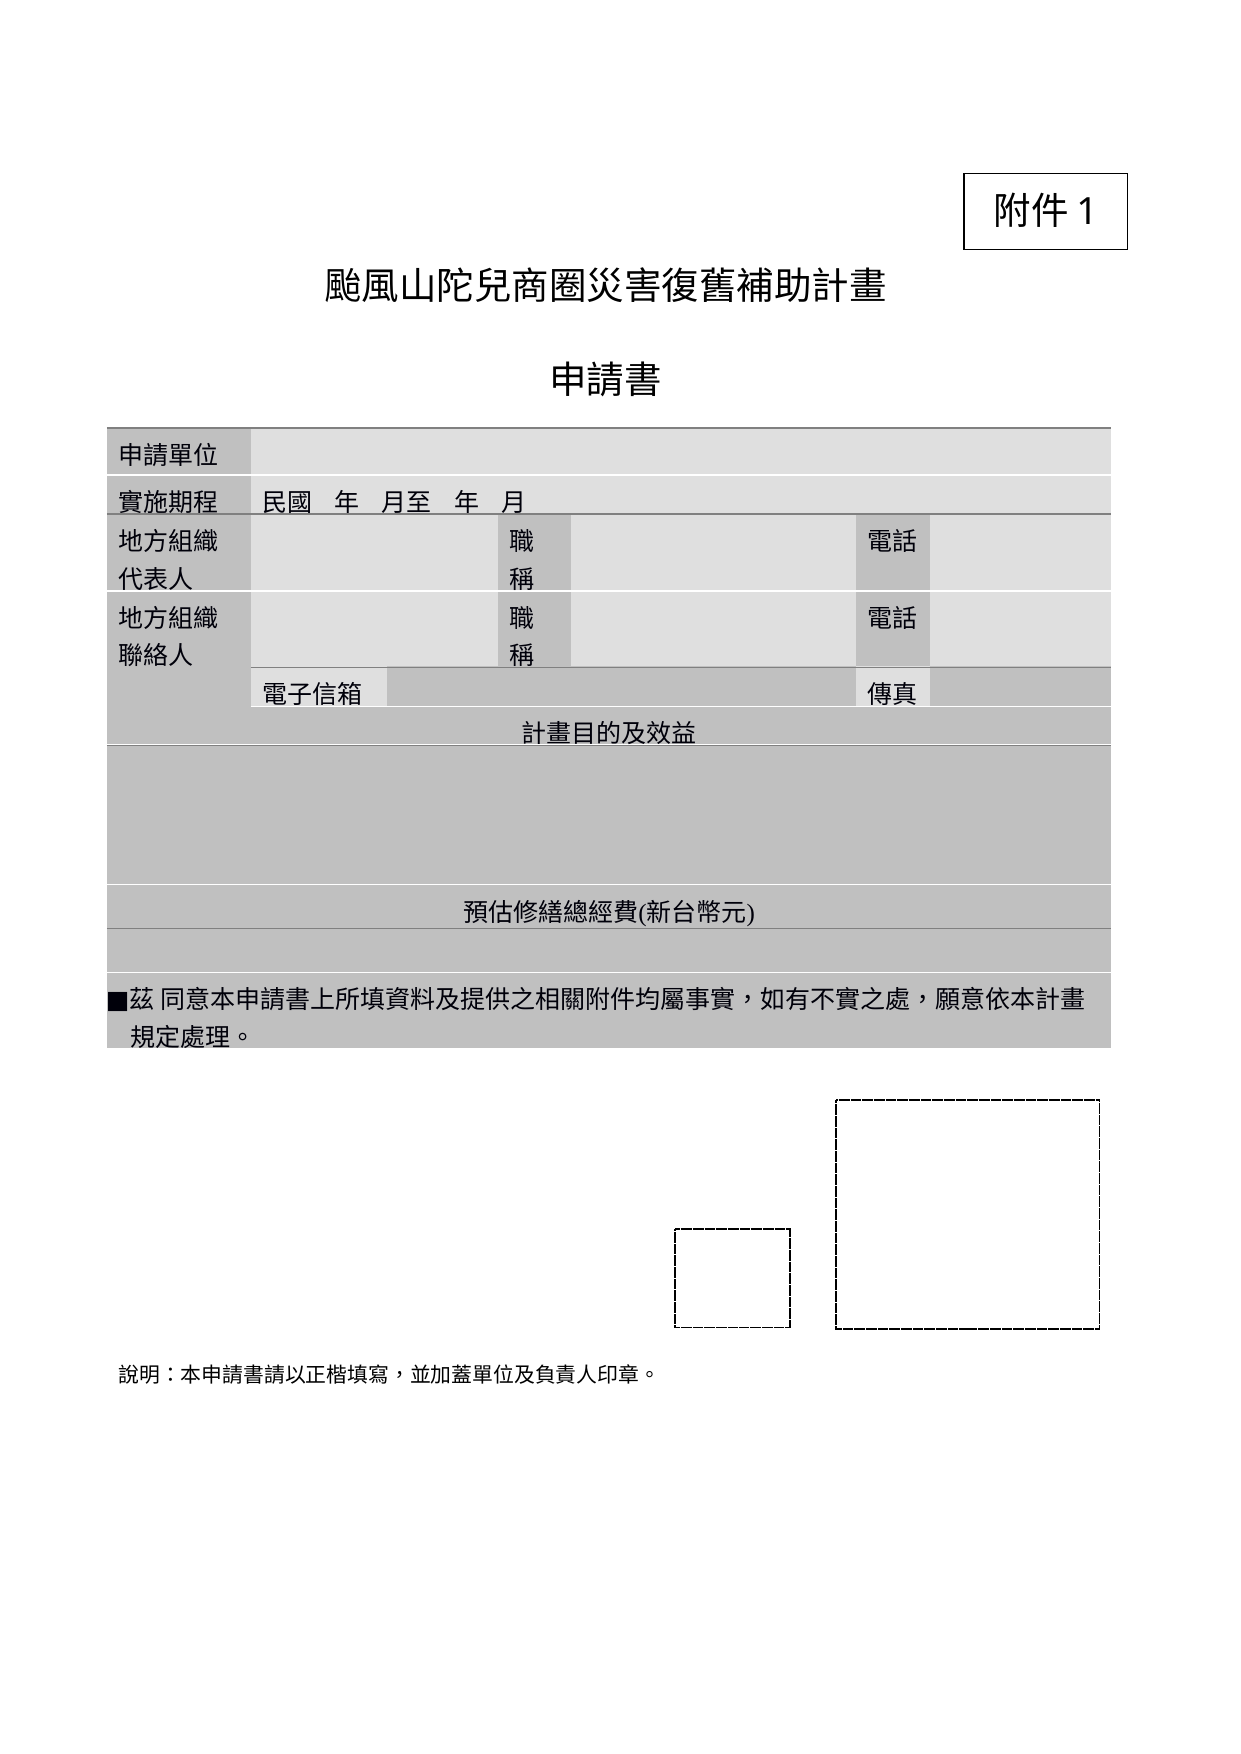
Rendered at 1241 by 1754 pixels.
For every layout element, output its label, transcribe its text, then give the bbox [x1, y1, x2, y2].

table_cell 計畫目的及效益 [107, 706, 1111, 744]
table_cell 地方組織 聯絡人 [107, 592, 251, 706]
table_cell 職稱 [498, 592, 571, 666]
table_cell [930, 668, 1111, 706]
table_cell [107, 929, 1111, 971]
table_cell 職稱 [498, 515, 571, 590]
table_cell 預估修繕總經費(新台幣元) [107, 885, 1111, 928]
table_cell [571, 515, 856, 590]
table_cell [930, 515, 1111, 590]
text 說明：本申請書請以正楷填寫，並加蓋單位及負責人印章。 [118, 1348, 957, 1386]
table_cell 實施期程 [107, 476, 251, 513]
table_cell [571, 592, 856, 666]
table_cell 民國 年 月至 年 月 [251, 476, 1111, 513]
table_cell [387, 668, 856, 706]
table_cell 電話 [856, 592, 930, 666]
table_header 申請單位 [107, 429, 251, 474]
table_cell [107, 746, 1111, 884]
table_cell [251, 515, 498, 590]
text 附件1 [979, 181, 1113, 235]
text 颱風山陀兒商圈災害復舊補助計畫 [118, 239, 1093, 314]
table_cell [930, 592, 1111, 666]
table_cell 電話 [856, 515, 930, 590]
text 申請書 [118, 333, 1093, 408]
table_cell 地方組織 代表人 [107, 515, 251, 590]
table_cell 電子信箱 [251, 668, 387, 706]
table_cell 傳真 [856, 668, 930, 706]
table_cell ■茲 同意本申請書上所填資料及提供之相關附件均屬事實，如有不實之處，願意依本計畫規定處理。 [107, 973, 1111, 1048]
table_header [251, 429, 1111, 474]
table_cell [251, 592, 498, 666]
